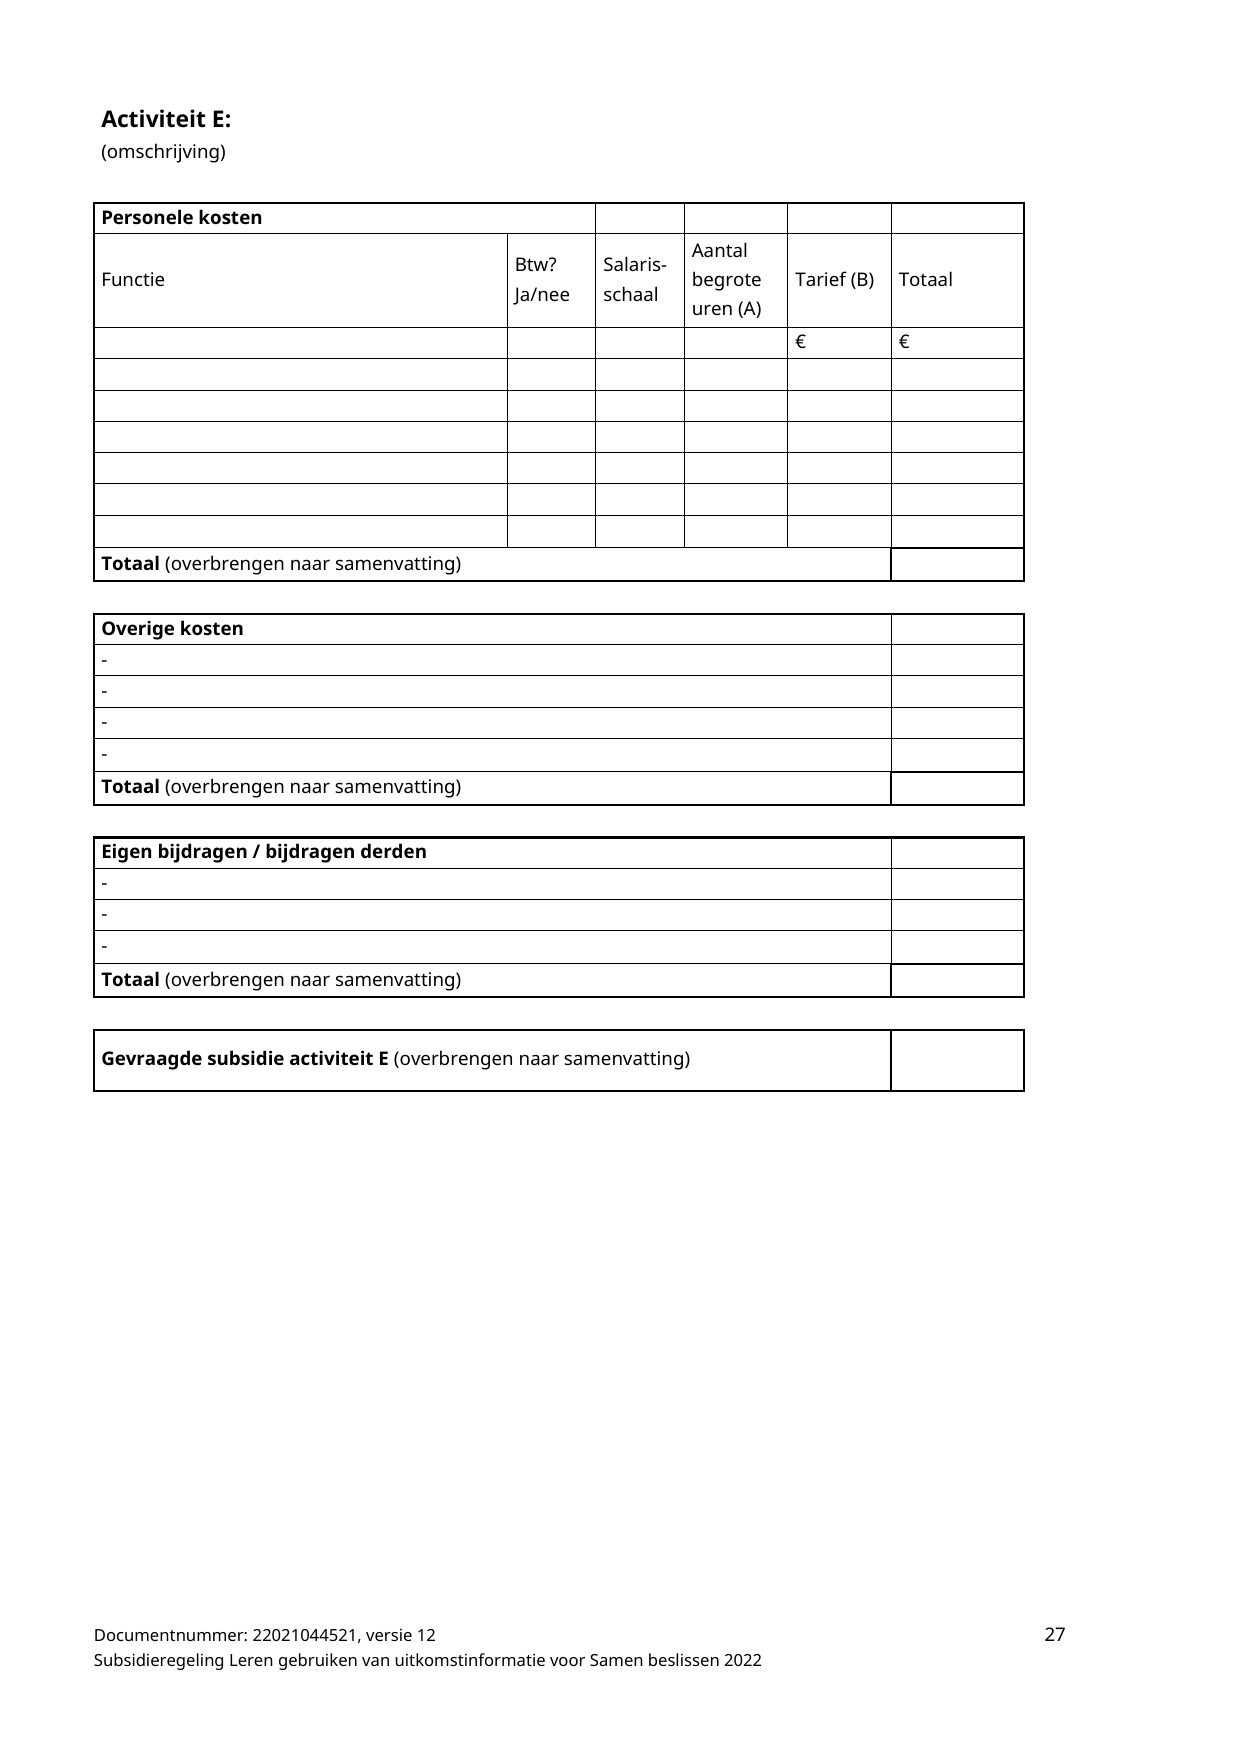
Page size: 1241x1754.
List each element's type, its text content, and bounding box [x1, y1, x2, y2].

table_cell [596, 422, 684, 452]
table_cell [596, 453, 684, 483]
table_cell [892, 204, 1023, 233]
table_cell [892, 839, 1023, 868]
table_cell [596, 204, 684, 233]
table_cell [892, 1031, 1023, 1089]
table_cell [95, 359, 507, 389]
table_cell [788, 422, 891, 452]
table_cell [685, 204, 787, 233]
table_cell [596, 391, 684, 421]
table_cell [95, 453, 507, 483]
table_cell [685, 328, 787, 358]
table_cell Totaal (overbrengen naar samenvatting) [95, 772, 890, 803]
table_cell - [95, 676, 891, 707]
table_cell [892, 484, 1023, 514]
table_cell Eigen bijdragen / bijdragen derden [95, 839, 891, 868]
table_cell [596, 359, 684, 389]
table_cell [892, 516, 1023, 547]
table_cell [788, 391, 891, 421]
table_cell - [95, 900, 891, 930]
table_cell [788, 204, 891, 233]
table_cell [892, 676, 1023, 707]
table_cell Totaal [892, 234, 1023, 327]
table_cell [508, 391, 595, 421]
table_cell [508, 328, 595, 358]
table_cell [892, 422, 1023, 452]
table_cell Aantal begrote uren (A) [685, 234, 787, 327]
table_cell - [95, 708, 891, 738]
table_cell Personele kosten [95, 204, 595, 233]
table_cell [596, 484, 684, 514]
table_cell [788, 484, 891, 514]
table_cell [892, 931, 1023, 963]
table_cell [596, 328, 684, 358]
table_cell [95, 422, 507, 452]
table_cell [94, 582, 891, 613]
table_cell Btw? Ja/nee [508, 234, 595, 327]
table_cell - [95, 869, 891, 899]
table_cell [94, 806, 891, 836]
table_cell [685, 359, 787, 389]
table_cell € [892, 328, 1023, 358]
table_cell Functie [95, 234, 507, 327]
table_cell - [95, 931, 891, 963]
table_cell [892, 391, 1023, 421]
table_cell [892, 900, 1023, 930]
table_cell [788, 453, 891, 483]
table_cell [892, 708, 1023, 738]
table_cell [892, 965, 1023, 996]
table_cell [892, 645, 1023, 675]
table_cell [508, 422, 595, 452]
table_cell [508, 359, 595, 389]
table_cell [892, 739, 1023, 771]
table_cell Totaal (overbrengen naar samenvatting) [95, 548, 890, 580]
table_cell [891, 806, 1024, 836]
table_cell [508, 453, 595, 483]
table_cell Gevraagde subsidie activiteit E (overbrengen naar samenvatting) [95, 1031, 890, 1089]
table_cell [892, 869, 1023, 899]
table_cell [892, 773, 1023, 803]
table_cell Tarief (B) [788, 234, 891, 327]
table_cell [685, 484, 787, 514]
table_cell [892, 453, 1023, 483]
table_cell [892, 549, 1023, 580]
table_cell [891, 582, 1024, 613]
table_cell [508, 484, 595, 514]
table_cell [95, 516, 507, 547]
table_cell [94, 998, 891, 1028]
table_cell [95, 328, 507, 358]
table_cell - [95, 645, 891, 675]
table_cell [685, 516, 787, 547]
table_header Activiteit E: (omschrijving) [94, 103, 1024, 167]
table_cell € [788, 328, 891, 358]
table_cell - [95, 739, 891, 771]
table_cell Overige kosten [95, 615, 891, 644]
table_cell [892, 359, 1023, 389]
table_cell [95, 484, 507, 514]
table_cell [685, 391, 787, 421]
table_cell [685, 453, 787, 483]
table_cell [892, 615, 1023, 644]
table_cell [788, 359, 891, 389]
table_cell [788, 516, 891, 547]
table_cell Totaal (overbrengen naar samenvatting) [95, 964, 890, 996]
table_cell [685, 422, 787, 452]
table_cell [891, 998, 1024, 1028]
table_cell Salaris- schaal [596, 234, 684, 327]
table_cell [596, 516, 684, 547]
table_cell [95, 391, 507, 421]
table_cell [94, 167, 1024, 202]
table_cell [508, 516, 595, 547]
